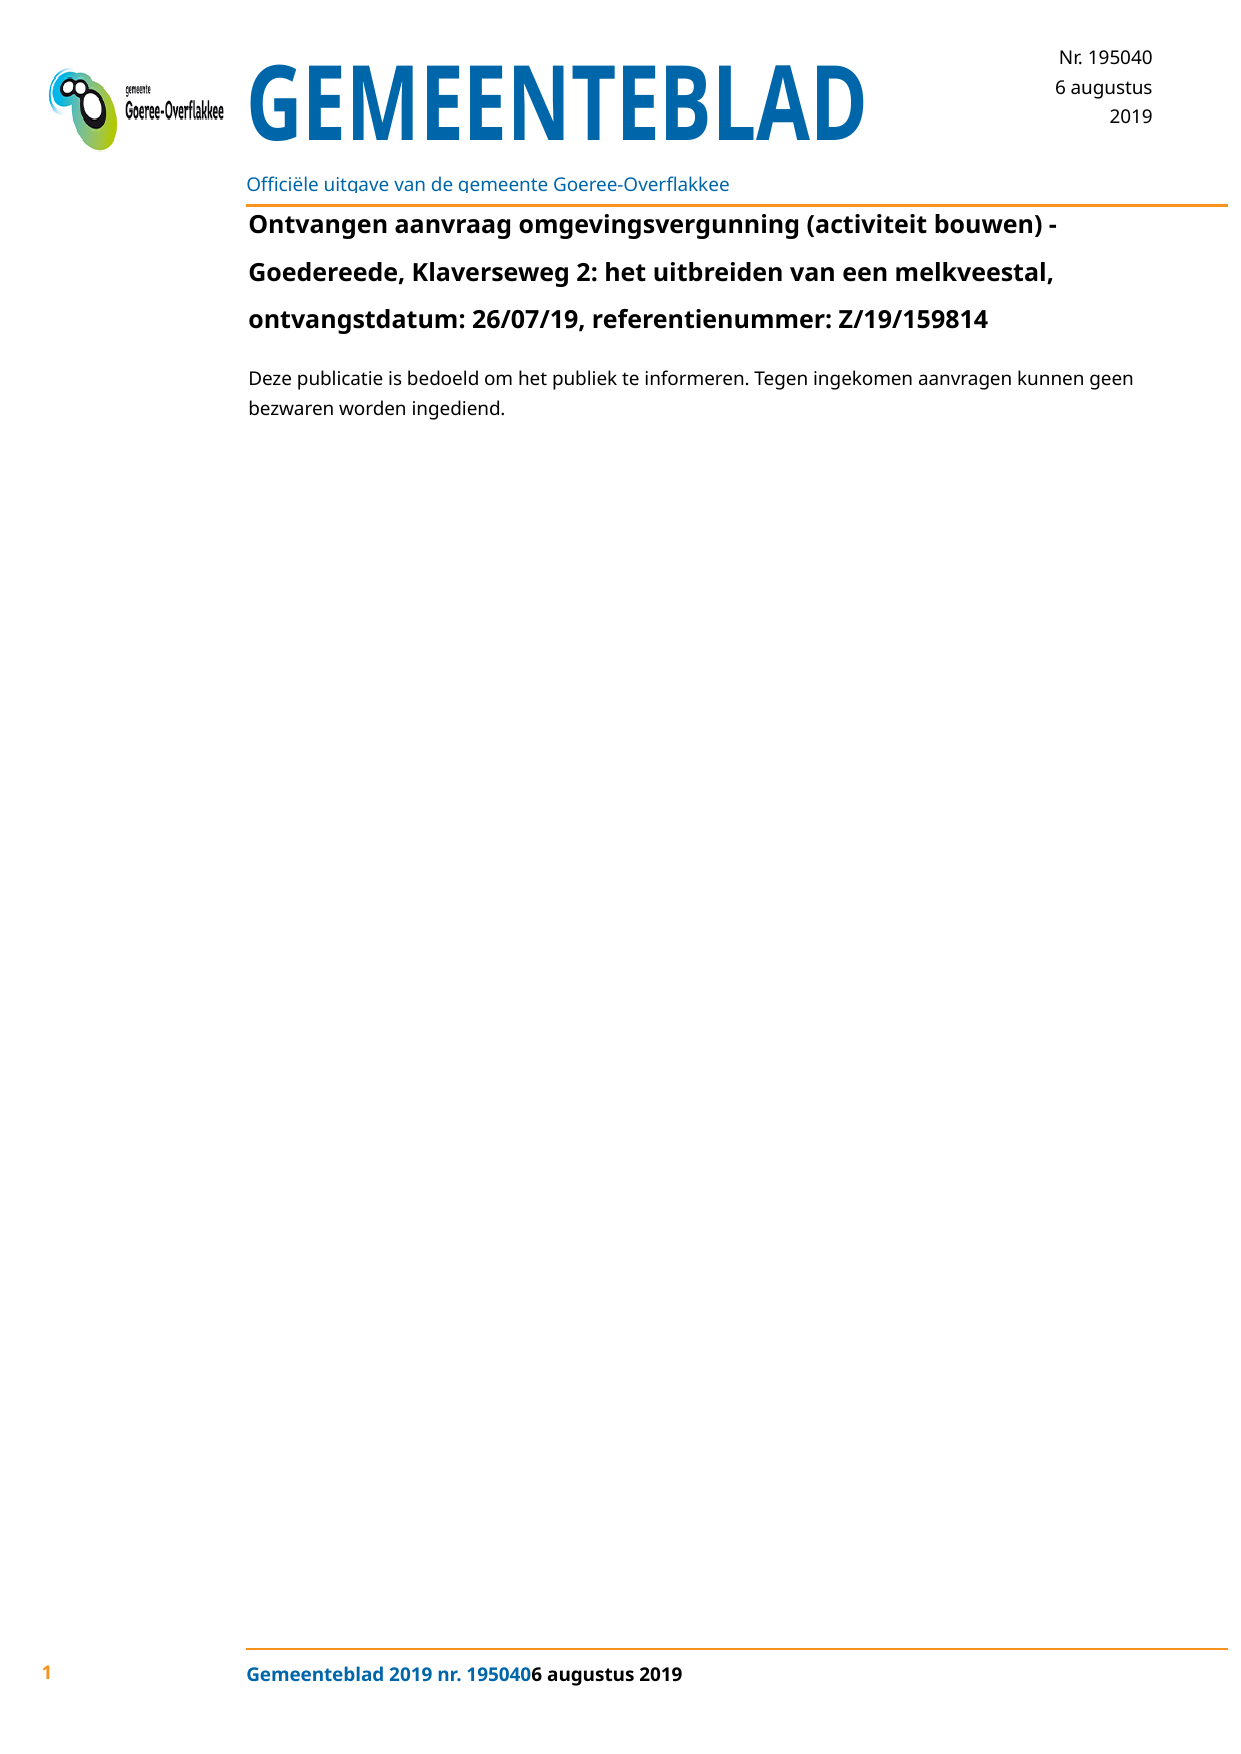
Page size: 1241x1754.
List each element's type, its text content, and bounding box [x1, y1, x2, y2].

text Deze publicatie is bedoeld om het publiek te informeren. Tegen ingekomen aanvragen kunnen geen bezwaren worden ingediend. [248, 366, 1152, 421]
picture [41, 47, 231, 172]
text Ontvangen aanvraag omgevingsvergunning (activiteit bouwen) - Goedereede, Klaverseweg 2: het uitbreiden van een melkveestal, ontvangstdatum: 26/07/19, referentienummer: Z/19/159814 [248, 207, 1152, 336]
